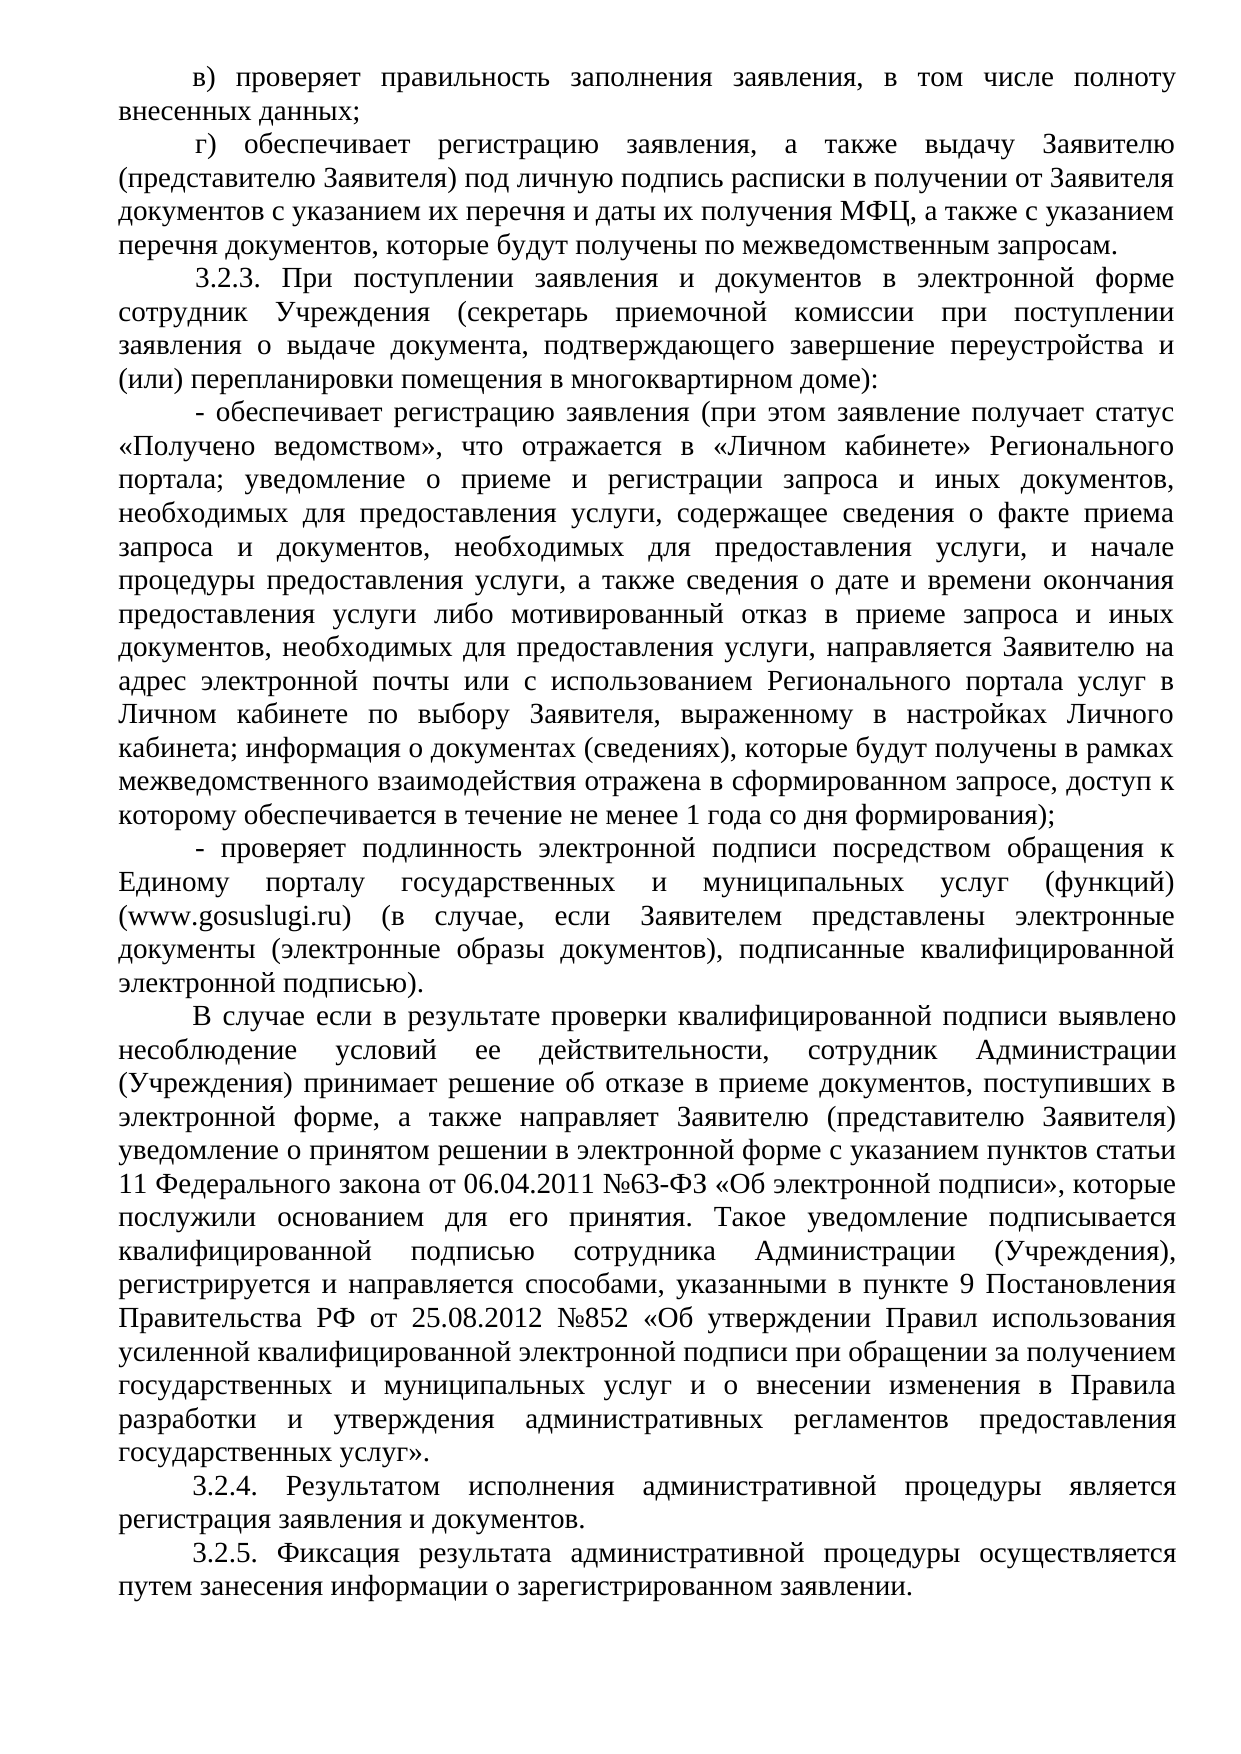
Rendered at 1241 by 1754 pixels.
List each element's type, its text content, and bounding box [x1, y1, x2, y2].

text в) проверяет правильность заполнения заявления, в том числе полноту внесенных данных; [118, 59, 1177, 126]
text 3.2.5. Фиксация результата административной процедуры осуществляется путем занесения информации о зарегистрированном заявлении. [118, 1535, 1177, 1602]
text 3.2.3. При поступлении заявления и документов в электронной форме сотрудник Учреждения (секретарь приемочной комиссии при поступлении заявления о выдаче документа, подтверждающего завершение переустройства и (или) перепланировки помещения в многоквартирном доме): [118, 260, 1175, 394]
text - проверяет подлинность электронной подписи посредством обращения к Единому порталу государственных и муниципальных услуг (функций) (www.gosuslugi.ru) (в случае, если Заявителем представлены электронные документы (электронные образы документов), подписанные квалифицированной электронной подписью). [118, 831, 1175, 998]
text В случае если в результате проверки квалифицированной подписи выявлено несоблюдение условий ее действительности, сотрудник Администрации (Учреждения) принимает решение об отказе в приеме документов, поступивших в электронной форме, а также направляет Заявителю (представителю Заявителя) уведомление о принятом решении в электронной форме с указанием пунктов статьи 11 Федерального закона от 06.04.2011 №63-ФЗ «Об электронной подписи», которые послужили основанием для его принятия. Такое уведомление подписывается квалифицированной подписью сотрудника Администрации (Учреждения), регистрируется и направляется способами, указанными в пункте 9 Постановления Правительства РФ от 25.08.2012 №852 «Об утверждении Правил использования усиленной квалифицированной электронной подписи при обращении за получением государственных и муниципальных услуг и о внесении изменения в Правила разработки и утверждения административных регламентов предоставления государственных услуг». [118, 998, 1177, 1468]
text - обеспечивает регистрацию заявления (при этом заявление получает статус «Получено ведомством», что отражается в «Личном кабинете» Регионального портала; уведомление о приеме и регистрации запроса и иных документов, необходимых для предоставления услуги, содержащее сведения о факте приема запроса и документов, необходимых для предоставления услуги, и начале процедуры предоставления услуги, а также сведения о дате и времени окончания предоставления услуги либо мотивированный отказ в приеме запроса и иных документов, необходимых для предоставления услуги, направляется Заявителю на адрес электронной почты или с использованием Регионального портала услуг в Личном кабинете по выбору Заявителя, выраженному в настройках Личного кабинета; информация о документах (сведениях), которые будут получены в рамках межведомственного взаимодействия отражена в сформированном запросе, доступ к которому обеспечивается в течение не менее 1 года со дня формирования); [118, 394, 1175, 831]
text г) обеспечивает регистрацию заявления, а также выдачу Заявителю (представителю Заявителя) под личную подпись расписки в получении от Заявителя документов с указанием их перечня и даты их получения МФЦ, а также с указанием перечня документов, которые будут получены по межведомственным запросам. [118, 126, 1175, 260]
text 3.2.4. Результатом исполнения административной процедуры является регистрация заявления и документов. [118, 1468, 1177, 1535]
